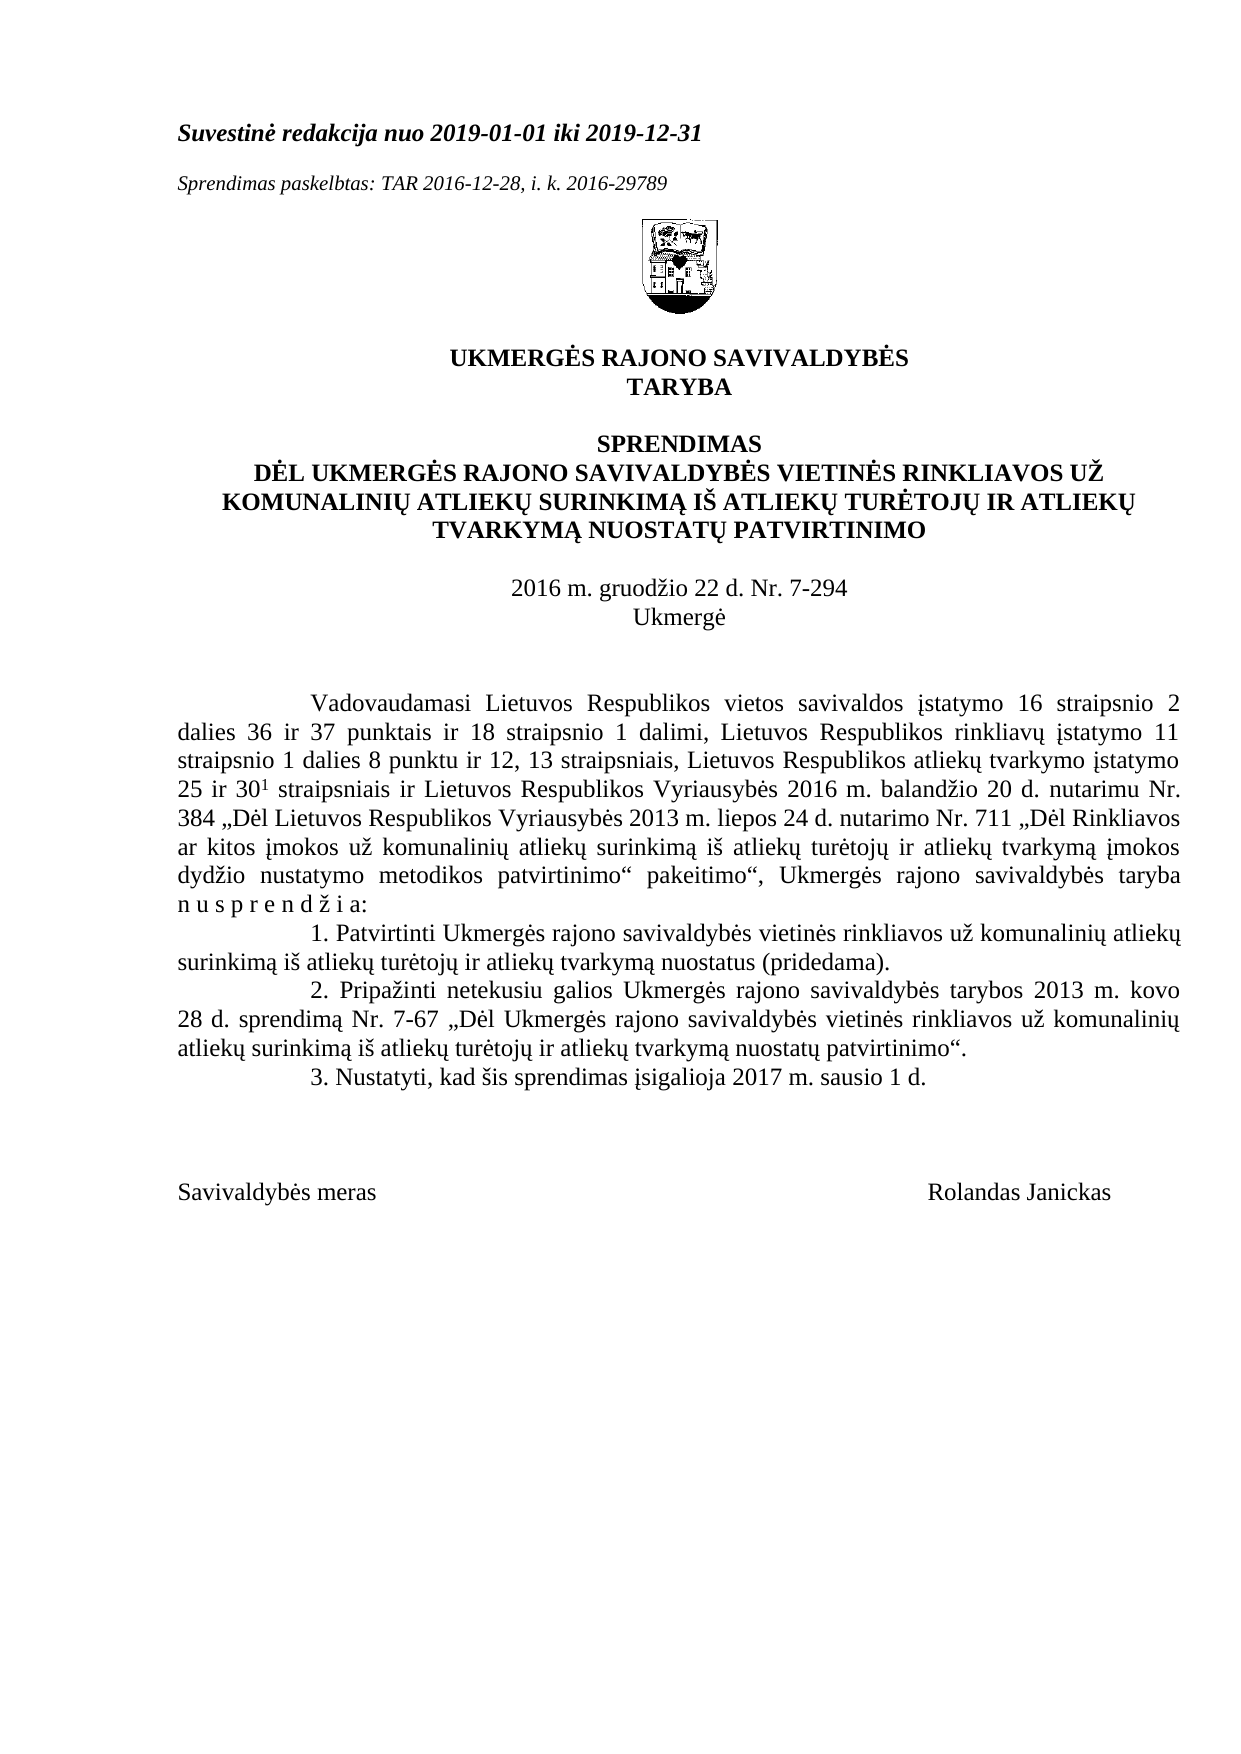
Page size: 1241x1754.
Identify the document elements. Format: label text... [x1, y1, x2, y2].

text UKMERGĖS RAJONO SAVIVALDYBĖS [177, 343, 1181, 372]
text SPRENDIMAS [177, 429, 1181, 458]
text Suvestinė redakcija nuo 2019-01-01 iki 2019-12-31 [177, 118, 1181, 147]
text Vadovaudamasi Lietuvos Respublikos vietos savivaldos įstatymo 16 straipsnio 2 dalies 36 ir 37 punktais ir 18 straipsnio 1 dalimi, Lietuvos Respublikos rinkliavų įstatymo 11 straipsnio 1 dalies 8 punktu ir 12, 13 straipsniais, Lietuvos Respublikos atliekų tvarkymo įstatymo 25 ir 301 straipsniais ir Lietuvos Respublikos Vyriausybės 2016 m. balandžio 20 d. nutarimu Nr. 384 „Dėl Lietuvos Respublikos Vyriausybės 2013 m. liepos 24 d. nutarimo Nr. 711 „Dėl Rinkliavos ar kitos įmokos už komunalinių atliekų surinkimą iš atliekų turėtojų ir atliekų tvarkymą įmokos dydžio nustatymo metodikos patvirtinimo“ pakeitimo“, Ukmergės rajono savivaldybės taryba n u s p r e n d ž i a: [177, 688, 1181, 918]
text 1. Patvirtinti Ukmergės rajono savivaldybės vietinės rinkliavos už komunalinių atliekų surinkimą iš atliekų turėtojų ir atliekų tvarkymą nuostatus (pridedama). [177, 918, 1181, 976]
text TARYBA [177, 372, 1181, 401]
text Savivaldybės meras Rolandas Janickas [177, 1177, 1181, 1206]
text 2016 m. gruodžio 22 d. Nr. 7-294 [177, 573, 1181, 602]
text 2. Pripažinti netekusiu galios Ukmergės rajono savivaldybės tarybos 2013 m. kovo 28 d. sprendimą Nr. 7-67 „Dėl Ukmergės rajono savivaldybės vietinės rinkliavos už komunalinių atliekų surinkimą iš atliekų turėtojų ir atliekų tvarkymą nuostatų patvirtinimo“. [177, 976, 1181, 1062]
text Ukmergė [177, 602, 1181, 631]
text DĖL UKMERGĖS RAJONO SAVIVALDYBĖS VIETINĖS RINKLIAVOS UŽ KOMUNALINIŲ ATLIEKŲ SURINKIMĄ IŠ ATLIEKŲ TURĖTOJŲ IR ATLIEKŲ TVARKYMĄ NUOSTATŲ patvirtinimo [177, 458, 1181, 544]
text 3. Nustatyti, kad šis sprendimas įsigalioja 2017 m. sausio 1 d. [177, 1062, 1181, 1091]
text Sprendimas paskelbtas: TAR 2016-12-28, i. k. 2016-29789 [177, 171, 1181, 195]
